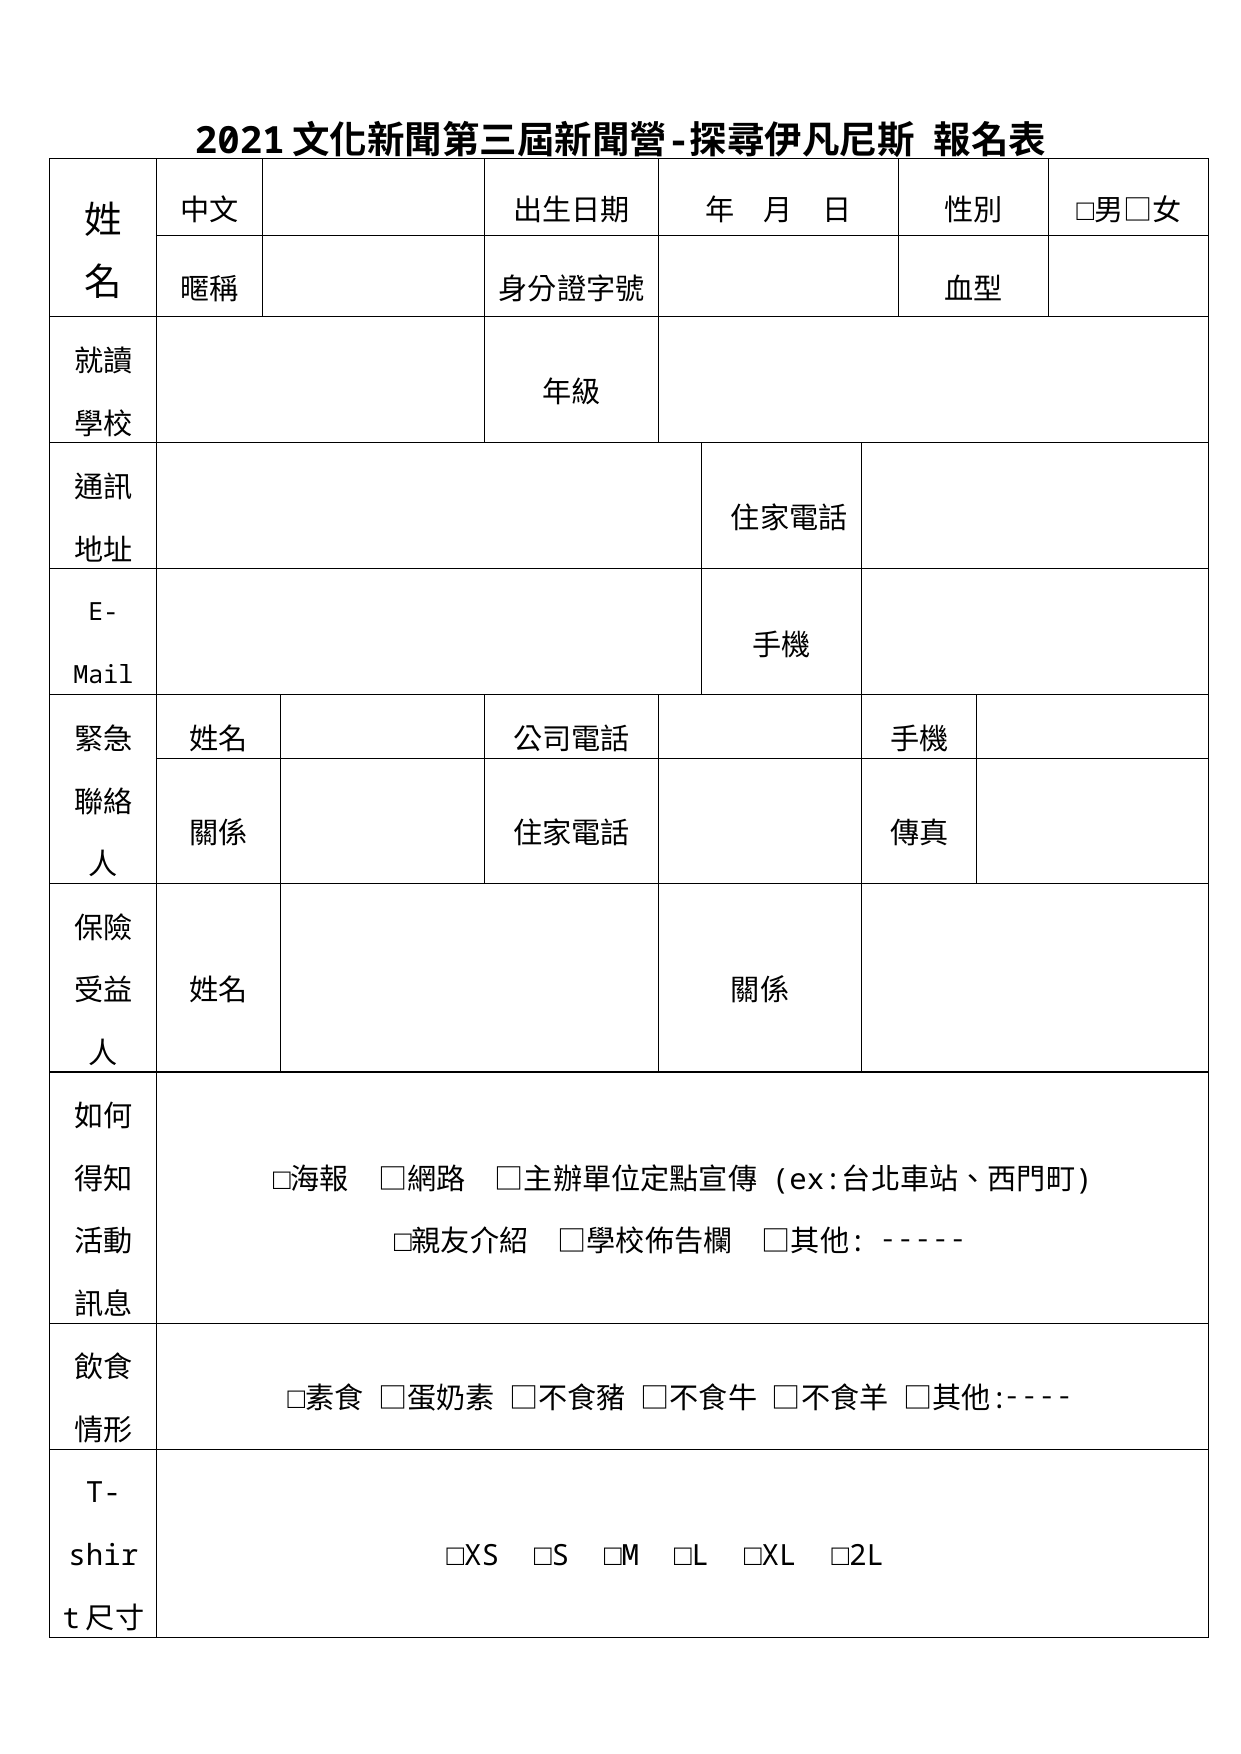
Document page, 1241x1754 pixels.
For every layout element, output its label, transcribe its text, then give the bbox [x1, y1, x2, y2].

table_cell E-Mail [50, 569, 156, 694]
table_cell [281, 759, 484, 883]
table_cell 姓名 [157, 884, 280, 1071]
table_cell 傳真 [862, 759, 976, 883]
table_cell 飲食情形 [50, 1324, 156, 1448]
table_cell 關係 [157, 759, 280, 883]
table_cell 住家電話 [702, 443, 861, 568]
table_cell [659, 317, 1208, 442]
table_cell 暱稱 [157, 236, 262, 316]
table_cell 身分證字號 [485, 236, 658, 316]
table_header 出生日期 [485, 159, 658, 235]
table_header 性別 [899, 159, 1048, 235]
table_cell [862, 569, 1208, 694]
table_cell [281, 884, 658, 1071]
table_cell [157, 569, 701, 694]
table_cell 保險受益人 [50, 884, 156, 1071]
table_header □男□女 [1049, 159, 1208, 235]
table_cell [977, 759, 1208, 883]
table_cell [862, 443, 1208, 568]
table_cell [977, 695, 1208, 758]
table_header [263, 159, 484, 235]
table_header 中文 [157, 159, 262, 235]
table_cell □XS □S □M □L □XL □2L [157, 1450, 1208, 1637]
table_cell 緊急聯絡人 [50, 695, 156, 883]
table_cell 公司電話 [485, 695, 658, 758]
table_cell 住家電話 [485, 759, 658, 883]
table_cell [157, 317, 484, 442]
table_cell [659, 695, 861, 758]
table_cell 就讀學校 [50, 317, 156, 442]
text 2021文化新聞第三屆新聞營-探尋伊凡尼斯 報名表 [75, 96, 1165, 158]
table_cell 手機 [702, 569, 861, 694]
table_header 姓 名 [50, 159, 156, 316]
table_cell [157, 443, 701, 568]
table_cell 血型 [899, 236, 1048, 316]
table_cell 姓名 [157, 695, 280, 758]
table_cell [862, 884, 1208, 1071]
table_cell 關係 [659, 884, 861, 1071]
table_cell 年級 [485, 317, 658, 442]
table_cell [1049, 236, 1208, 316]
table_cell T-shirt尺寸 [50, 1450, 156, 1637]
table_cell [263, 236, 484, 316]
table_cell □素食 □蛋奶素 □不食豬 □不食牛 □不食羊 □其他:╴╴╴╴ [157, 1324, 1208, 1448]
table_cell [281, 695, 484, 758]
table_cell □海報 □網路 □主辦單位定點宣傳 (ex:台北車站、西門町) □親友介紹 □學校佈告欄 □其他: ╴╴╴╴╴ [157, 1073, 1208, 1322]
table_cell 手機 [862, 695, 976, 758]
table_cell 如何得知活動訊息 [50, 1073, 156, 1322]
table_cell [659, 236, 898, 316]
table_cell [659, 759, 861, 883]
table_header 年 月 日 [659, 159, 898, 235]
table_cell 通訊地址 [50, 443, 156, 568]
